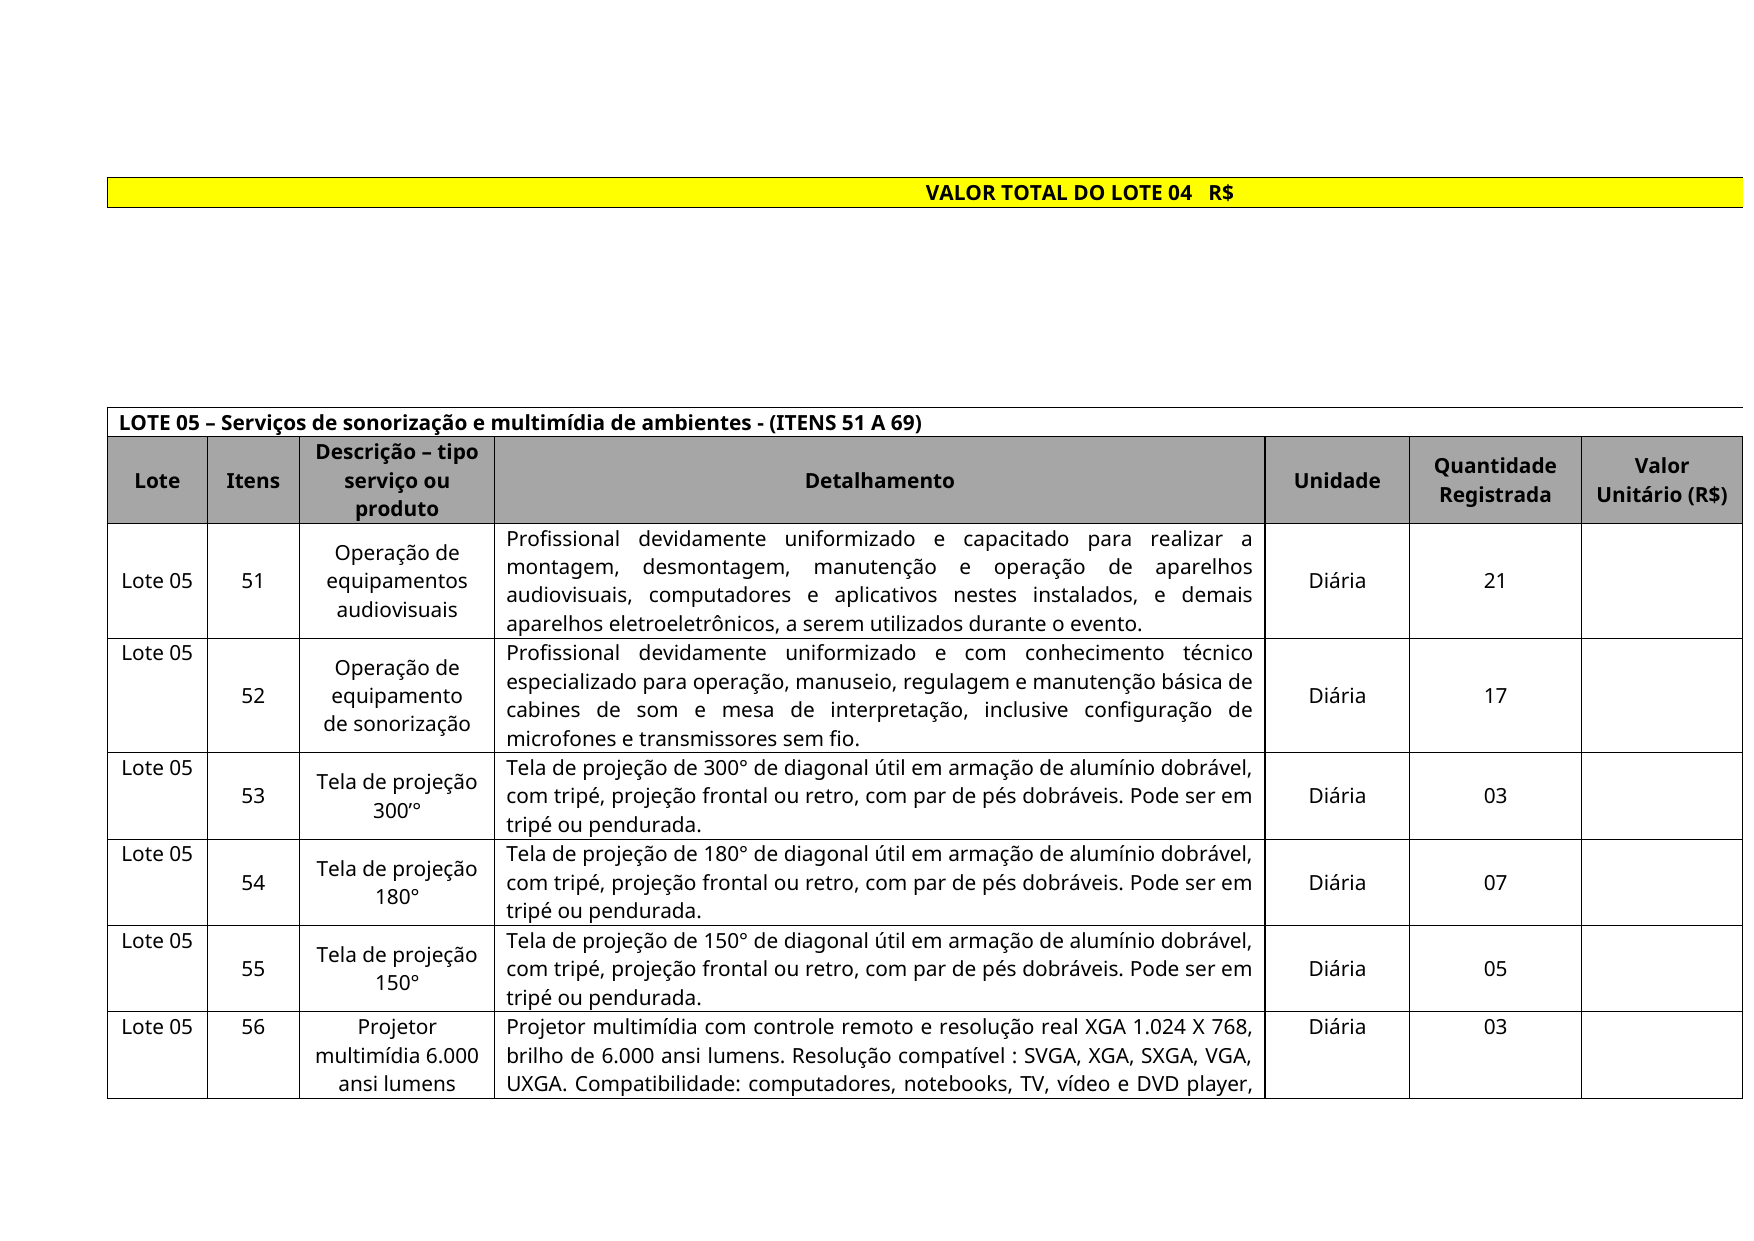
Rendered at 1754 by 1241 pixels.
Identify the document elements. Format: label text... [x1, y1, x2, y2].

table_cell Diária [1266, 524, 1409, 637]
table_cell Lote 05 [108, 1012, 207, 1098]
table_cell Tela de projeção 300’° [300, 753, 494, 838]
table_cell Diária [1266, 753, 1409, 838]
table_cell VALOR TOTAL DO LOTE 04 R$ [108, 178, 1743, 207]
table_cell Diária [1266, 1012, 1409, 1098]
table_cell 05 [1410, 926, 1581, 1011]
table_cell Tela de projeção de 150° de diagonal útil em armação de alumínio dobrável, com tripé, projeção frontal ou retro, com par de pés dobráveis. Pode ser em tripé ou pendurada. [495, 926, 1264, 1011]
table_cell Tela de projeção 150° [300, 926, 494, 1011]
table_cell 51 [208, 524, 299, 637]
table_cell Diária [1266, 926, 1409, 1011]
table_cell Descrição – tipo serviço ou produto [300, 437, 494, 523]
table_cell 03 [1410, 753, 1581, 838]
table_cell Lote 05 [108, 840, 207, 925]
table_cell 07 [1410, 840, 1581, 925]
table_cell Tela de projeção 180° [300, 840, 494, 925]
table_cell Lote [108, 437, 207, 523]
table_cell [1582, 1012, 1742, 1098]
table_cell [1582, 840, 1742, 925]
table_cell Profissional devidamente uniformizado e capacitado para realizar a montagem, desmontagem, manutenção e operação de aparelhos audiovisuais, computadores e aplicativos nestes instalados, e demais aparelhos eletroeletrônicos, a serem utilizados durante o evento. [495, 524, 1264, 637]
table_cell Lote 05 [108, 753, 207, 838]
table_cell Tela de projeção de 180° de diagonal útil em armação de alumínio dobrável, com tripé, projeção frontal ou retro, com par de pés dobráveis. Pode ser em tripé ou pendurada. [495, 840, 1264, 925]
table_cell 52 [208, 639, 299, 752]
table_cell Diária [1266, 840, 1409, 925]
table_cell Lote 05 [108, 524, 207, 637]
table_cell Detalhamento [495, 437, 1264, 523]
table_cell [1582, 524, 1742, 637]
table_cell 54 [208, 840, 299, 925]
table_cell 17 [1410, 639, 1581, 752]
table_cell Projetor multimídia 6.000 ansi lumens [300, 1012, 494, 1098]
table_cell Lote 05 [108, 639, 207, 752]
table_cell Valor Unitário (R$) [1582, 437, 1742, 523]
table_cell Itens [208, 437, 299, 523]
table_cell Unidade [1266, 437, 1409, 523]
table_cell 53 [208, 753, 299, 838]
table_cell [1582, 753, 1742, 838]
table_header LOTE 05 – Serviços de sonorização e multimídia de ambientes - (ITENS 51 A 69) [108, 408, 1743, 436]
table_cell 55 [208, 926, 299, 1011]
table_cell Tela de projeção de 300° de diagonal útil em armação de alumínio dobrável, com tripé, projeção frontal ou retro, com par de pés dobráveis. Pode ser em tripé ou pendurada. [495, 753, 1264, 838]
table_cell Diária [1266, 639, 1409, 752]
table_cell Lote 05 [108, 926, 207, 1011]
table_cell Quantidade Registrada [1410, 437, 1581, 523]
table_cell 56 [208, 1012, 299, 1098]
table_cell Projetor multimídia com controle remoto e resolução real XGA 1.024 X 768, brilho de 6.000 ansi lumens. Resolução compatível : SVGA, XGA, SXGA, VGA, UXGA. Compatibilidade: computadores, notebooks, TV, vídeo e DVD player, [495, 1012, 1264, 1098]
table_cell [1582, 926, 1742, 1011]
table_cell 21 [1410, 524, 1581, 637]
table_cell Operação de equipamentos audiovisuais [300, 524, 494, 637]
table_cell 03 [1410, 1012, 1581, 1098]
table_cell [1582, 639, 1742, 752]
table_cell Operação de equipamento de sonorização [300, 639, 494, 752]
table_cell Profissional devidamente uniformizado e com conhecimento técnico especializado para operação, manuseio, regulagem e manutenção básica de cabines de som e mesa de interpretação, inclusive configuração de microfones e transmissores sem fio. [495, 639, 1264, 752]
